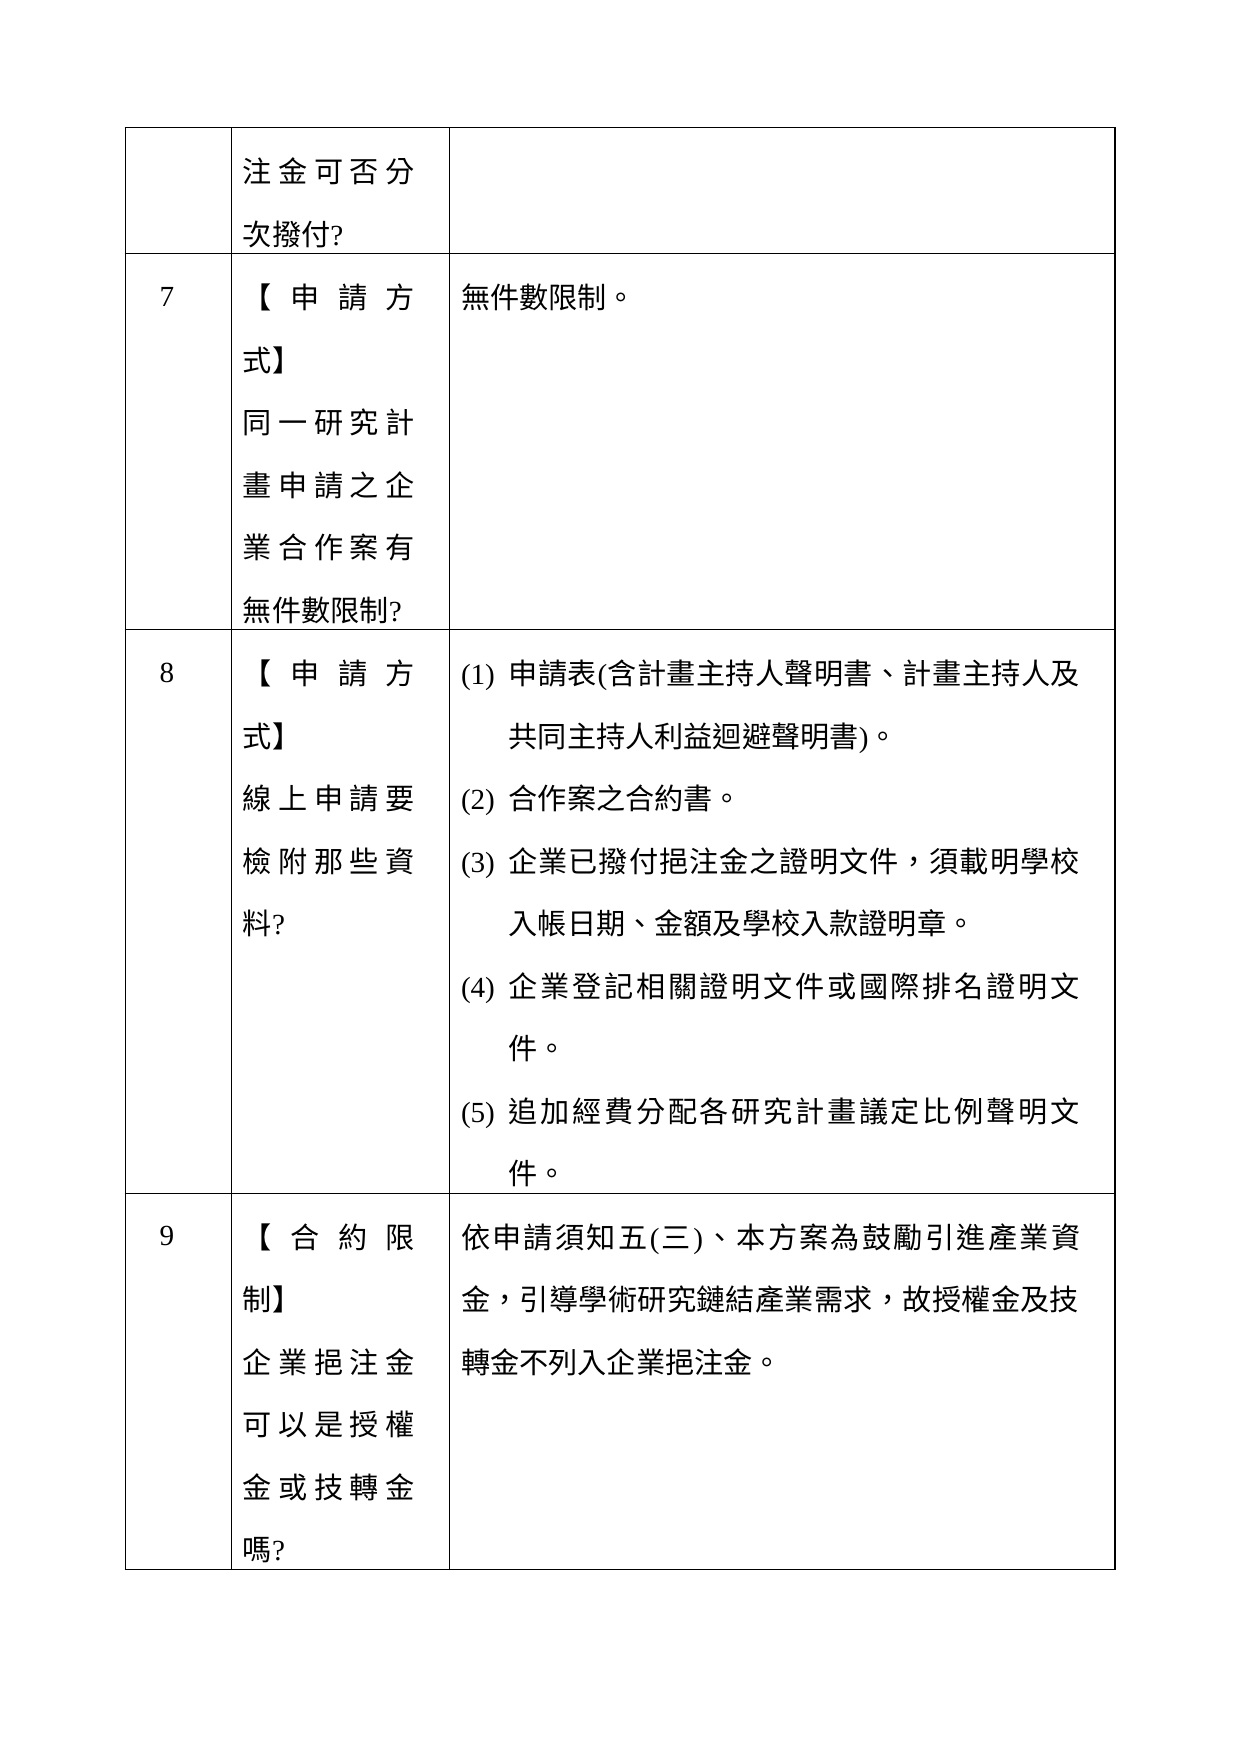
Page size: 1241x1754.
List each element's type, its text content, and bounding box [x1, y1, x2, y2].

table_cell [450, 128, 1114, 253]
table_cell [126, 128, 231, 253]
table_cell 7 [126, 254, 231, 629]
table_cell 依申請須知五(三)、本方案為鼓勵引進產業資金，引導學術研究鏈結產業需求，故授權金及技轉金不列入企業挹注金。 [450, 1194, 1114, 1569]
table_cell 無件數限制。 [450, 254, 1114, 629]
table_cell 申請表(含計畫主持人聲明書、計畫主持人及共同主持人利益迴避聲明書)。 合作案之合約書。 企業已撥付挹注金之證明文件，須載明學校入帳日期、金額及學校入款證明章。 企業登記相關證明文件或國際排名證明文件。 追加經費分配各研究計畫議定比例聲明文件。 [450, 630, 1114, 1193]
table_cell 【合約限制】 企業挹注金可以是授權金或技轉金嗎? [232, 1194, 449, 1569]
table_cell 8 [126, 630, 231, 1193]
table_cell 9 [126, 1194, 231, 1569]
table_cell 【申請方式】 線上申請要檢附那些資料? [232, 630, 449, 1193]
table_cell 注金可否分次撥付? [232, 128, 449, 253]
table_cell 【申請方式】 同一研究計畫申請之企業合作案有無件數限制? [232, 254, 449, 629]
